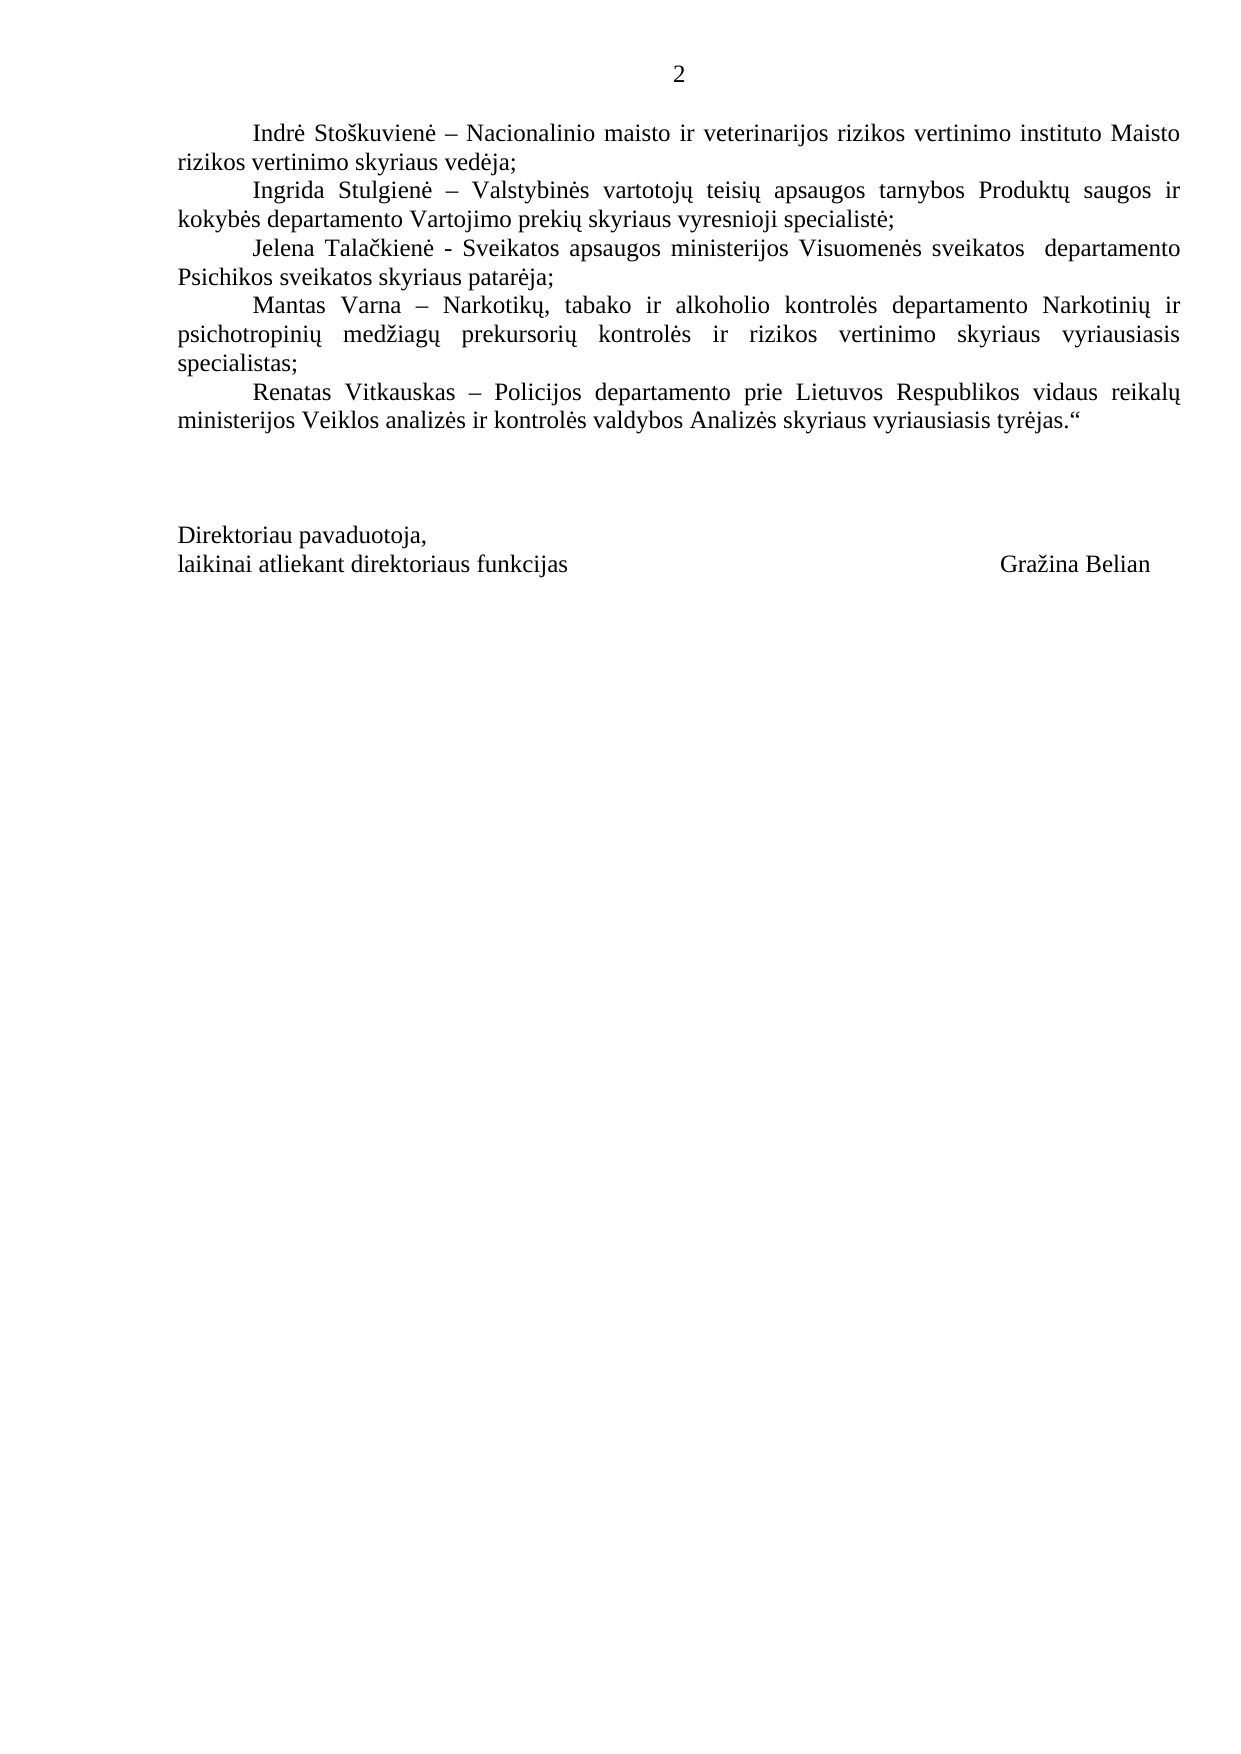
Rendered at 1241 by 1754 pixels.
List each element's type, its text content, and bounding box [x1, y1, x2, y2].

text Jelena Talačkienė - Sveikatos apsaugos ministerijos Visuomenės sveikatos departamento Psichikos sveikatos skyriaus patarėja; [177, 233, 1181, 291]
text Direktoriau pavaduotoja, [177, 521, 1181, 549]
text Mantas Varna – Narkotikų, tabako ir alkoholio kontrolės departamento Narkotinių ir psichotropinių medžiagų prekursorių kontrolės ir rizikos vertinimo skyriaus vyriausiasis specialistas; [177, 291, 1181, 377]
text Indrė Stoškuvienė – Nacionalinio maisto ir veterinarijos rizikos vertinimo instituto Maisto rizikos vertinimo skyriaus vedėja; [177, 118, 1181, 176]
text laikinai atliekant direktoriaus funkcijas Gražina Belian [177, 549, 1181, 578]
text Ingrida Stulgienė – Valstybinės vartotojų teisių apsaugos tarnybos Produktų saugos ir kokybės departamento Vartojimo prekių skyriaus vyresnioji specialistė; [177, 176, 1181, 233]
text Renatas Vitkauskas – Policijos departamento prie Lietuvos Respublikos vidaus reikalų ministerijos Veiklos analizės ir kontrolės valdybos Analizės skyriaus vyriausiasis tyrėjas.“ [177, 377, 1181, 434]
